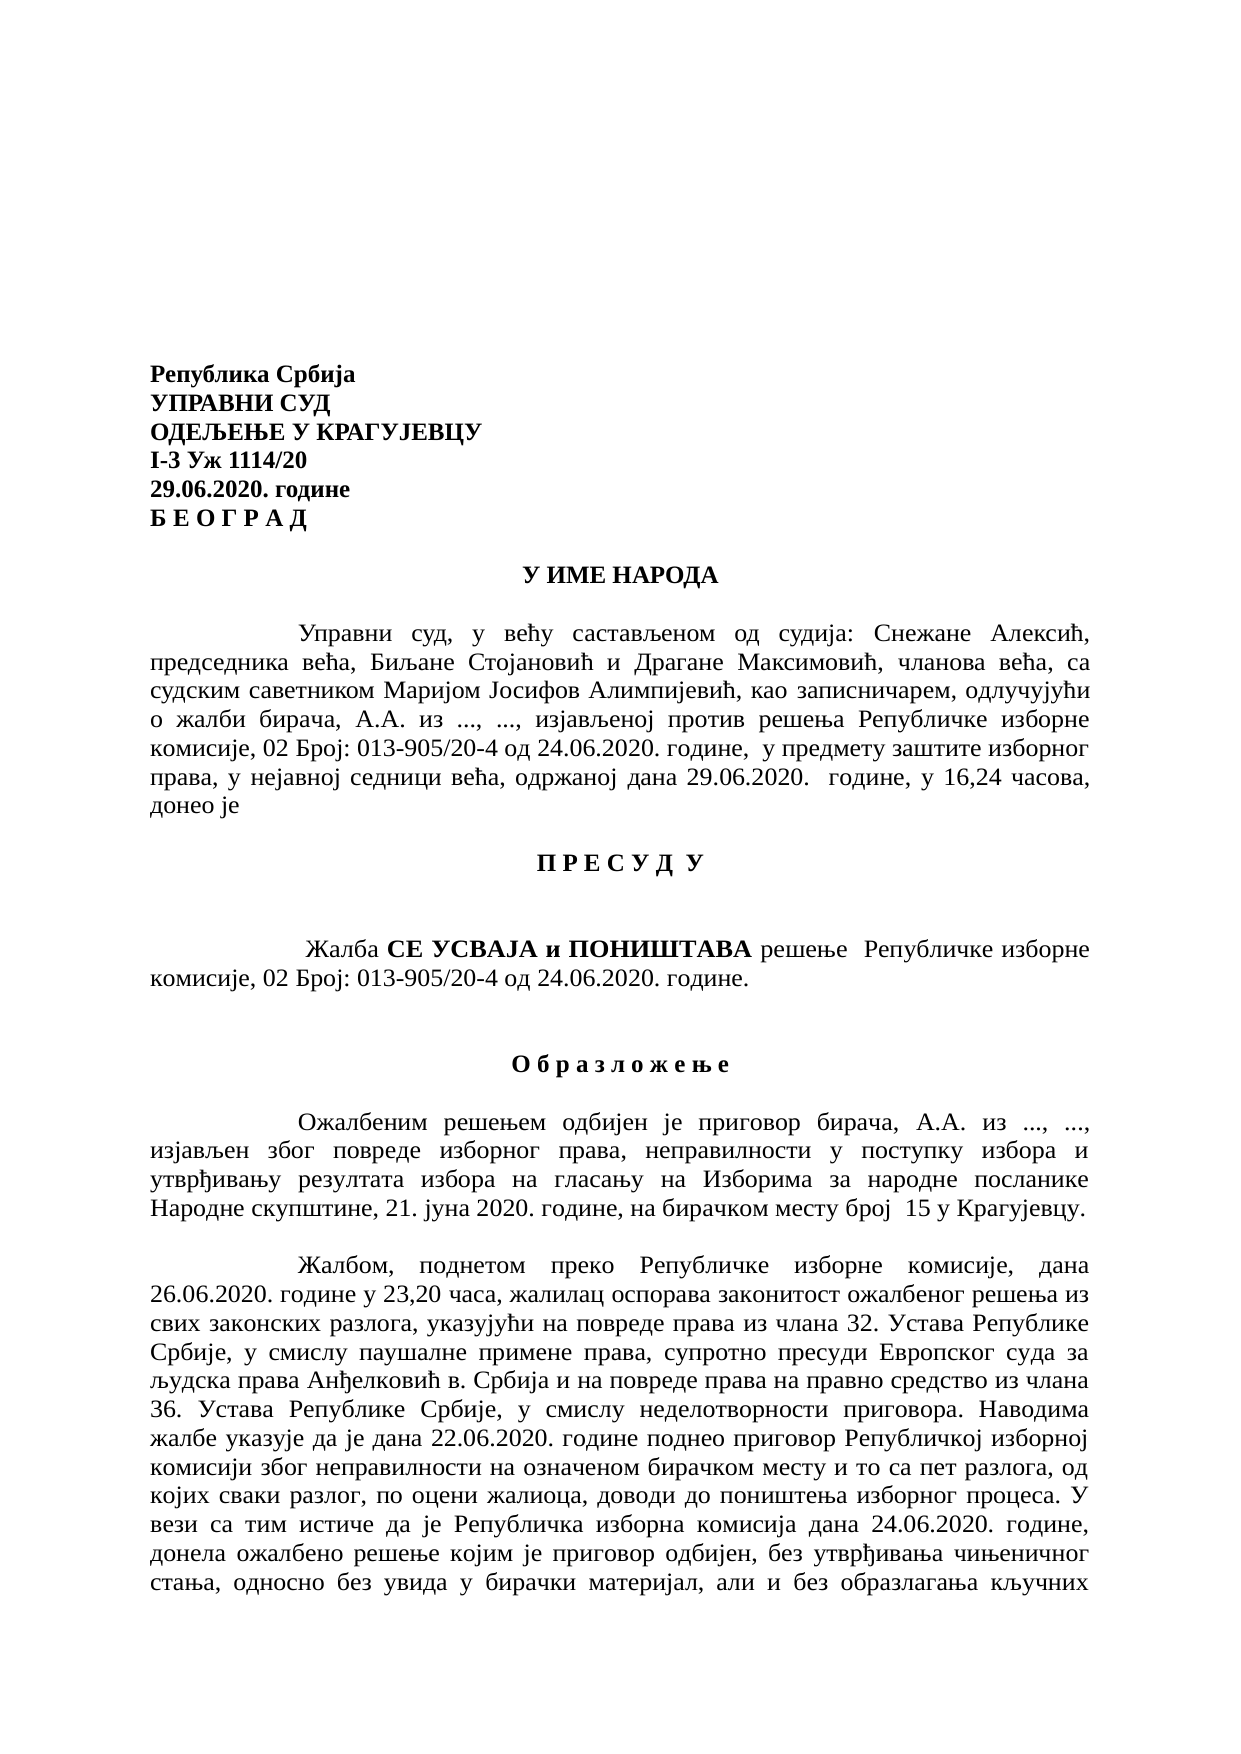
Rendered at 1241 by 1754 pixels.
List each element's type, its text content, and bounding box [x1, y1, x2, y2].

text Управни суд, у већу састављеном од судија: Снежане Алексић, председника већа, Биљане Стојановић и Драгане Максимовић, чланова већа, са судским саветником Маријом Јосифов Алимпијевић, као записничарем, одлучујући о жалби бирача, А.А. из ..., ..., изјављеној против решења Републичке изборне комисије, 02 Број: 013-905/20-4 од 24.06.2020. године, у предмету заштите изборног права, у нејавној седници већа, одржаној дана 29.06.2020. године, у 16,24 часова, донео је [150, 618, 1090, 819]
text I-3 Уж 1114/20 [150, 445, 1090, 474]
text Б Е О Г Р А Д [150, 503, 1090, 532]
text Жалбом, поднетом преко Републичке изборне комисије, дана 26.06.2020. године у 23,20 часа, жалилац оспорава законитост ожалбеног решења из свих законских разлога, указујући на повреде права из члана 32. Устава Републике Србије, у смислу паушалне примене права, супротно пресуди Европског суда за људска права Анђелковић в. Србија и на повреде права на правно средство из члана 36. Устава Републике Србије, у смислу неделотворности приговора. Наводима жалбе указује да је дана 22.06.2020. године поднео приговор Републичкој изборној комисији због неправилности на означеном бирачком месту и то са пет разлога, од којих сваки разлог, по оцени жалиоца, доводи до поништења изборног процеса. У вези са тим истиче да је Републичка изборна комисија дана 24.06.2020. године, донела ожалбено решење којим је приговор одбијен, без утврђивања чињеничног стања, односно без увида у бирачки материјал, али и без образлагања кључних [150, 1250, 1090, 1595]
text 29.06.2020. године [150, 474, 1090, 503]
text УПРАВНИ СУД [150, 388, 1090, 417]
text ОДЕЉЕЊЕ У КРАГУЈЕВЦУ [150, 417, 1090, 445]
text Република Србија [150, 148, 1090, 388]
text У ИМЕ НАРОДА [150, 560, 1090, 589]
text П Р Е С У Д У [150, 848, 1090, 877]
text О б р а з л о ж е њ е [150, 1049, 1090, 1078]
text Жалба СЕ УСВАЈА и ПОНИШТАВА решење Републичке изборне комисије, 02 Број: 013-905/20-4 од 24.06.2020. године. [150, 934, 1090, 992]
text Ожалбеним решењем одбијен је приговор бирача, А.А. из ..., ..., изјављен због повреде изборног права, неправилности у поступку избора и утврђивању резултата избора на гласању на Изборима за народне посланике Народне скупштине, 21. јуна 2020. године, на бирачком месту број 15 у Крагујевцу. [150, 1107, 1090, 1222]
